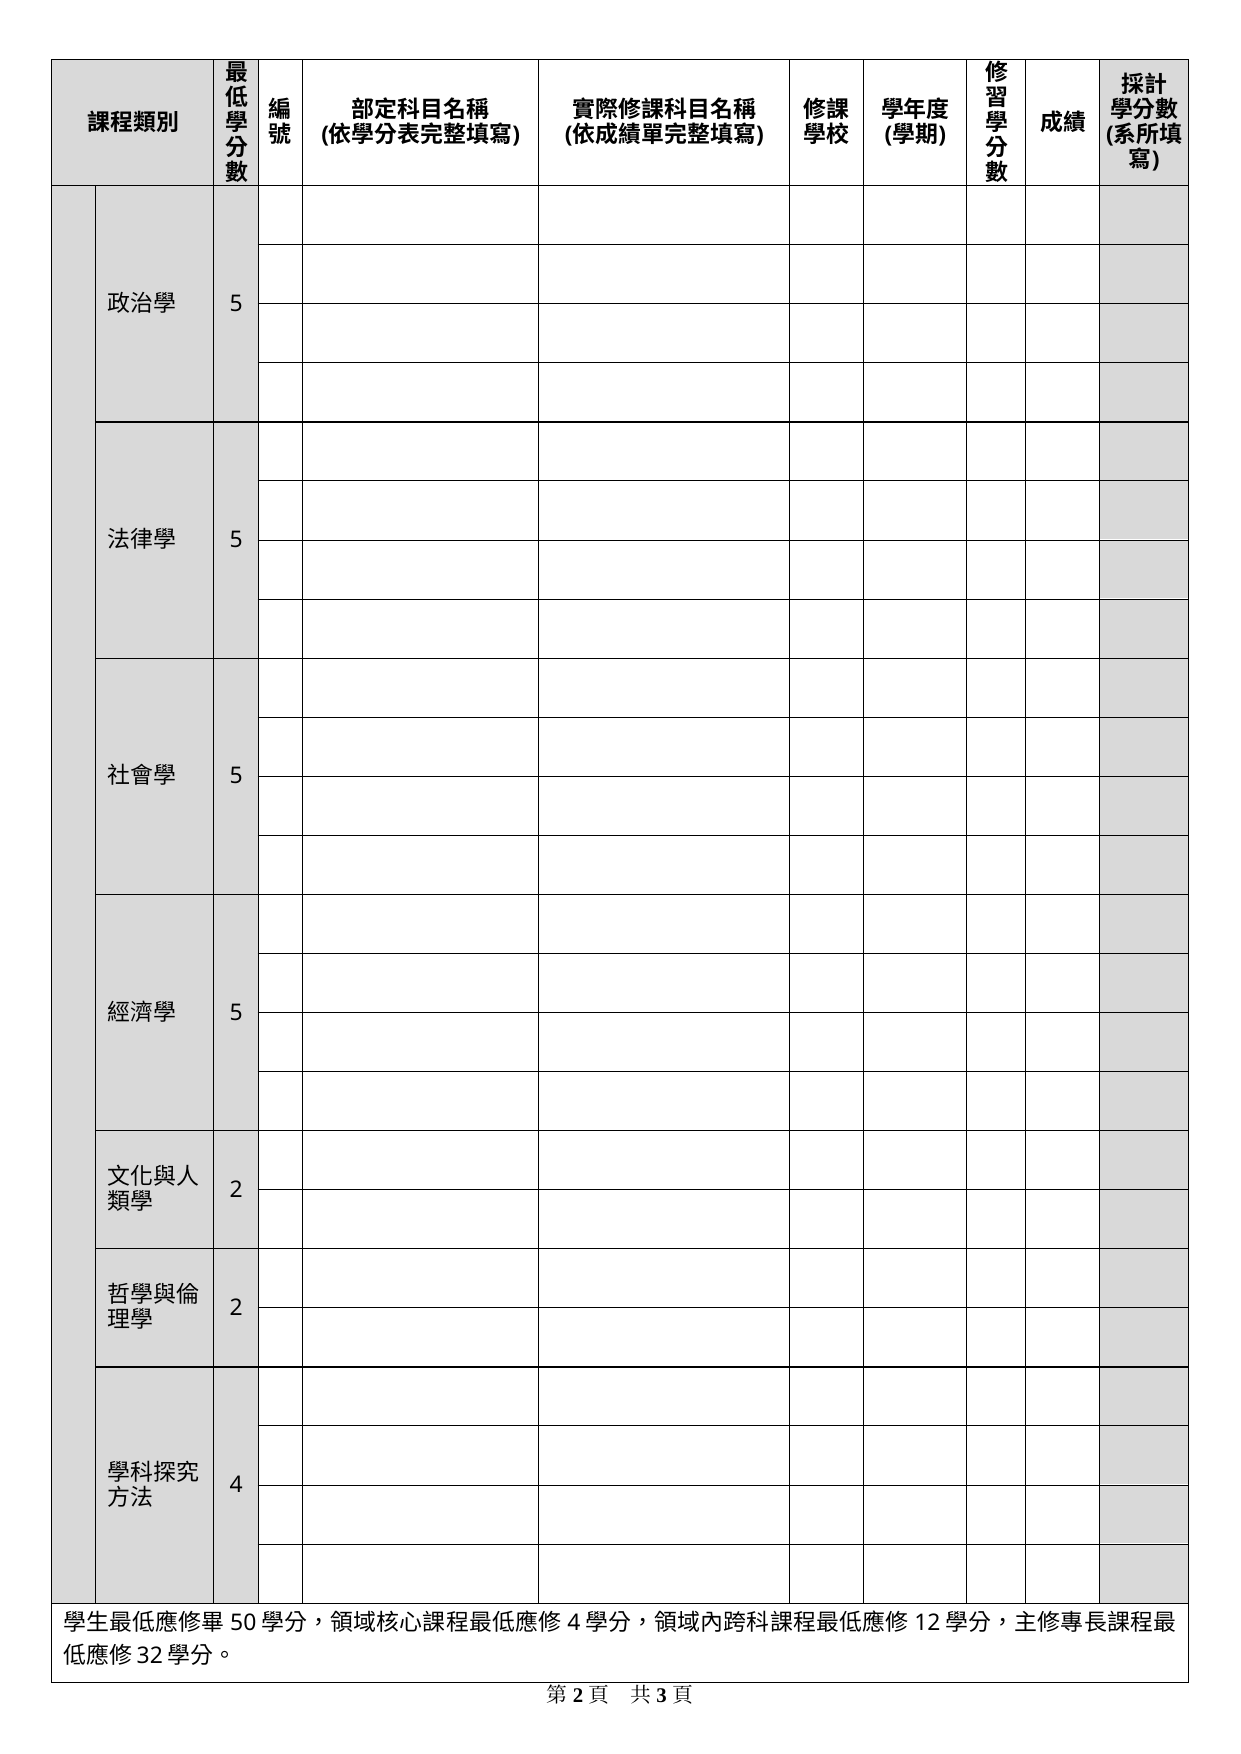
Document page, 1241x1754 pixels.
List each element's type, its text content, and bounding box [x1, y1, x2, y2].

table_cell [539, 1190, 789, 1248]
table_cell [1100, 245, 1188, 303]
table_cell [967, 1486, 1025, 1543]
table_cell [1100, 541, 1188, 598]
table_cell [259, 1072, 302, 1130]
table_cell [864, 718, 966, 776]
table_header 學年度 (學期) [864, 60, 966, 185]
table_cell [259, 1486, 302, 1543]
table_cell [259, 777, 302, 835]
table_cell [864, 954, 966, 1012]
table_cell [539, 541, 789, 598]
table_cell [967, 186, 1025, 244]
table_cell [790, 659, 863, 717]
table_cell [790, 541, 863, 598]
table_cell [303, 1131, 538, 1189]
table_cell 哲學與倫理學 [96, 1249, 213, 1366]
table_cell [1100, 1486, 1188, 1543]
table_cell [864, 423, 966, 480]
table_cell [1100, 1308, 1188, 1366]
table_cell [790, 1249, 863, 1307]
table_cell [967, 245, 1025, 303]
table_cell [1100, 1426, 1188, 1484]
table_cell [1026, 1249, 1099, 1307]
table_cell [1100, 481, 1188, 539]
table_cell [539, 1072, 789, 1130]
table_cell [864, 1190, 966, 1248]
table_cell [259, 1013, 302, 1071]
table_cell [539, 1013, 789, 1071]
table_cell [1026, 777, 1099, 835]
table_cell [259, 481, 302, 539]
table_header 修習學分數 [967, 60, 1025, 185]
table_cell [303, 1308, 538, 1366]
table_cell [790, 954, 863, 1012]
table_cell [790, 836, 863, 894]
table_cell [1026, 600, 1099, 658]
table_cell [864, 245, 966, 303]
table_cell [1100, 954, 1188, 1012]
table_cell [303, 659, 538, 717]
table_cell [1100, 1013, 1188, 1071]
table_cell [1100, 423, 1188, 480]
table_cell [967, 659, 1025, 717]
table_header 部定科目名稱 (依學分表完整填寫) [303, 60, 538, 185]
table_cell [539, 1131, 789, 1189]
table_cell [864, 1013, 966, 1071]
table_cell [864, 1072, 966, 1130]
table_cell [790, 1308, 863, 1366]
table_cell [864, 1545, 966, 1603]
table_cell [790, 1190, 863, 1248]
table_cell [1026, 954, 1099, 1012]
table_cell [967, 423, 1025, 480]
table_cell [1026, 1426, 1099, 1484]
table_cell [303, 1545, 538, 1603]
table_cell [539, 245, 789, 303]
table_cell [259, 659, 302, 717]
table_cell [539, 954, 789, 1012]
table_cell [967, 363, 1025, 421]
table_cell [539, 423, 789, 480]
table_header 編號 [259, 60, 302, 185]
table_cell [259, 1190, 302, 1248]
table_cell [967, 1308, 1025, 1366]
table_cell [259, 423, 302, 480]
table_cell 2 [214, 1131, 258, 1248]
table_cell [864, 541, 966, 598]
table_cell [539, 895, 789, 953]
table_cell [303, 718, 538, 776]
table_cell [864, 1486, 966, 1543]
table_cell [967, 718, 1025, 776]
table_cell [967, 1190, 1025, 1248]
table_cell 學生最低應修畢50學分，領域核心課程最低應修4學分，領域內跨科課程最低應修12學分，主修專長課程最低應修32學分。 [52, 1604, 1188, 1682]
table_cell [303, 1486, 538, 1543]
table_cell [1100, 659, 1188, 717]
table_cell [259, 1426, 302, 1484]
table_cell [1026, 1190, 1099, 1248]
table_cell [967, 954, 1025, 1012]
table_cell [1100, 600, 1188, 658]
table_cell [790, 363, 863, 421]
table_cell [259, 245, 302, 303]
table_cell [1026, 1545, 1099, 1603]
table_cell [967, 304, 1025, 362]
table_cell [1026, 718, 1099, 776]
table_cell [303, 954, 538, 1012]
table_header 課程類別 [52, 60, 213, 185]
table_cell [1026, 1131, 1099, 1189]
table_cell 2 [214, 1249, 258, 1366]
table_cell [790, 1368, 863, 1425]
table_cell 法律學 [96, 423, 213, 658]
table_cell [790, 423, 863, 480]
table_cell [967, 836, 1025, 894]
table_cell [259, 718, 302, 776]
table_cell [864, 600, 966, 658]
table_cell [864, 659, 966, 717]
table_header 採計 學分數 (系所填寫) [1100, 60, 1188, 185]
table_cell [967, 481, 1025, 539]
table_cell 5 [214, 659, 258, 894]
table_cell [790, 245, 863, 303]
table_cell [967, 1072, 1025, 1130]
table_cell [303, 600, 538, 658]
table_cell [539, 186, 789, 244]
table_cell [539, 718, 789, 776]
table_cell [303, 1249, 538, 1307]
table_cell [52, 186, 95, 1603]
table_cell [1026, 304, 1099, 362]
table_cell 文化與人類學 [96, 1131, 213, 1248]
table_cell [1026, 1486, 1099, 1543]
table_cell [259, 1368, 302, 1425]
table_cell [259, 541, 302, 598]
table_cell [967, 600, 1025, 658]
table_cell [259, 600, 302, 658]
table_cell [303, 186, 538, 244]
table_cell [790, 777, 863, 835]
table_cell [1100, 777, 1188, 835]
table_cell [790, 1072, 863, 1130]
table_cell 經濟學 [96, 895, 213, 1130]
table_cell [1100, 1072, 1188, 1130]
table_cell [539, 1249, 789, 1307]
table_cell [259, 895, 302, 953]
table_cell [1100, 304, 1188, 362]
table_cell [259, 836, 302, 894]
table_cell [967, 1545, 1025, 1603]
table_cell [790, 1131, 863, 1189]
table_header 修課學校 [790, 60, 863, 185]
table_cell [864, 1131, 966, 1189]
table_cell [259, 1308, 302, 1366]
table_cell [864, 481, 966, 539]
table_header 成績 [1026, 60, 1099, 185]
table_cell [864, 836, 966, 894]
table_cell [259, 1249, 302, 1307]
table_cell [303, 541, 538, 598]
table_cell [1100, 186, 1188, 244]
table_cell [259, 186, 302, 244]
table_cell [864, 1426, 966, 1484]
table_cell [303, 1426, 538, 1484]
table_cell [790, 1486, 863, 1543]
table_cell [539, 1368, 789, 1425]
table_cell [1100, 895, 1188, 953]
table_cell 社會學 [96, 659, 213, 894]
table_cell [539, 1486, 789, 1543]
table_cell [259, 1131, 302, 1189]
table_cell [1100, 1249, 1188, 1307]
table_cell [864, 186, 966, 244]
table_cell [864, 1368, 966, 1425]
table_cell [539, 836, 789, 894]
table_cell [259, 304, 302, 362]
table_cell [1026, 1368, 1099, 1425]
table_cell [303, 836, 538, 894]
table_cell [864, 777, 966, 835]
table_cell [1100, 363, 1188, 421]
table_cell [1026, 186, 1099, 244]
table_cell [539, 1308, 789, 1366]
table_cell 4 [214, 1368, 258, 1603]
table_cell [539, 1545, 789, 1603]
table_cell [790, 1545, 863, 1603]
table_cell [303, 1190, 538, 1248]
table_cell [864, 895, 966, 953]
table_cell [790, 186, 863, 244]
table_cell [790, 1013, 863, 1071]
table_header 最低學分數 [214, 60, 258, 185]
table_cell [864, 363, 966, 421]
table_cell 5 [214, 423, 258, 658]
table_cell [1100, 1190, 1188, 1248]
table_cell [539, 1426, 789, 1484]
table_cell [790, 1426, 863, 1484]
table_cell [967, 895, 1025, 953]
table_cell [1026, 1072, 1099, 1130]
table_cell [303, 481, 538, 539]
table_cell [303, 423, 538, 480]
table_cell [539, 481, 789, 539]
table_cell [790, 895, 863, 953]
table_cell [303, 304, 538, 362]
table_cell [864, 304, 966, 362]
table_cell [303, 245, 538, 303]
table_cell [259, 954, 302, 1012]
table_cell [303, 363, 538, 421]
table_cell [1100, 836, 1188, 894]
table_cell [967, 541, 1025, 598]
table_cell [1026, 1013, 1099, 1071]
table_cell [790, 481, 863, 539]
table_cell [790, 304, 863, 362]
table_cell [967, 1368, 1025, 1425]
table_cell [790, 600, 863, 658]
table_cell 學科探究方法 [96, 1368, 213, 1603]
table_cell 政治學 [96, 186, 213, 421]
table_cell [1026, 541, 1099, 598]
table_cell 5 [214, 895, 258, 1130]
table_cell [539, 600, 789, 658]
table_cell [303, 1013, 538, 1071]
table_cell [967, 1426, 1025, 1484]
table_cell [539, 304, 789, 362]
table_cell [1100, 1131, 1188, 1189]
table_cell [1100, 1368, 1188, 1425]
table_cell [303, 777, 538, 835]
table_cell [1026, 363, 1099, 421]
table_cell [539, 777, 789, 835]
table_cell [1026, 245, 1099, 303]
table_cell [967, 1013, 1025, 1071]
table_cell [303, 1368, 538, 1425]
table_cell [1100, 1545, 1188, 1603]
table_cell [303, 895, 538, 953]
table_cell [1100, 718, 1188, 776]
table_cell [864, 1249, 966, 1307]
table_cell [539, 363, 789, 421]
table_cell [967, 777, 1025, 835]
table_cell [303, 1072, 538, 1130]
table_cell [864, 1308, 966, 1366]
table_cell [1026, 895, 1099, 953]
table_cell [1026, 836, 1099, 894]
table_cell [967, 1131, 1025, 1189]
table_cell [259, 363, 302, 421]
table_cell [1026, 481, 1099, 539]
table_cell [967, 1249, 1025, 1307]
table_cell [259, 1545, 302, 1603]
table_cell [790, 718, 863, 776]
table_cell [1026, 659, 1099, 717]
table_cell 5 [214, 186, 258, 421]
table_cell [1026, 1308, 1099, 1366]
table_header 實際修課科目名稱 (依成績單完整填寫) [539, 60, 789, 185]
table_cell [1026, 423, 1099, 480]
table_cell [539, 659, 789, 717]
